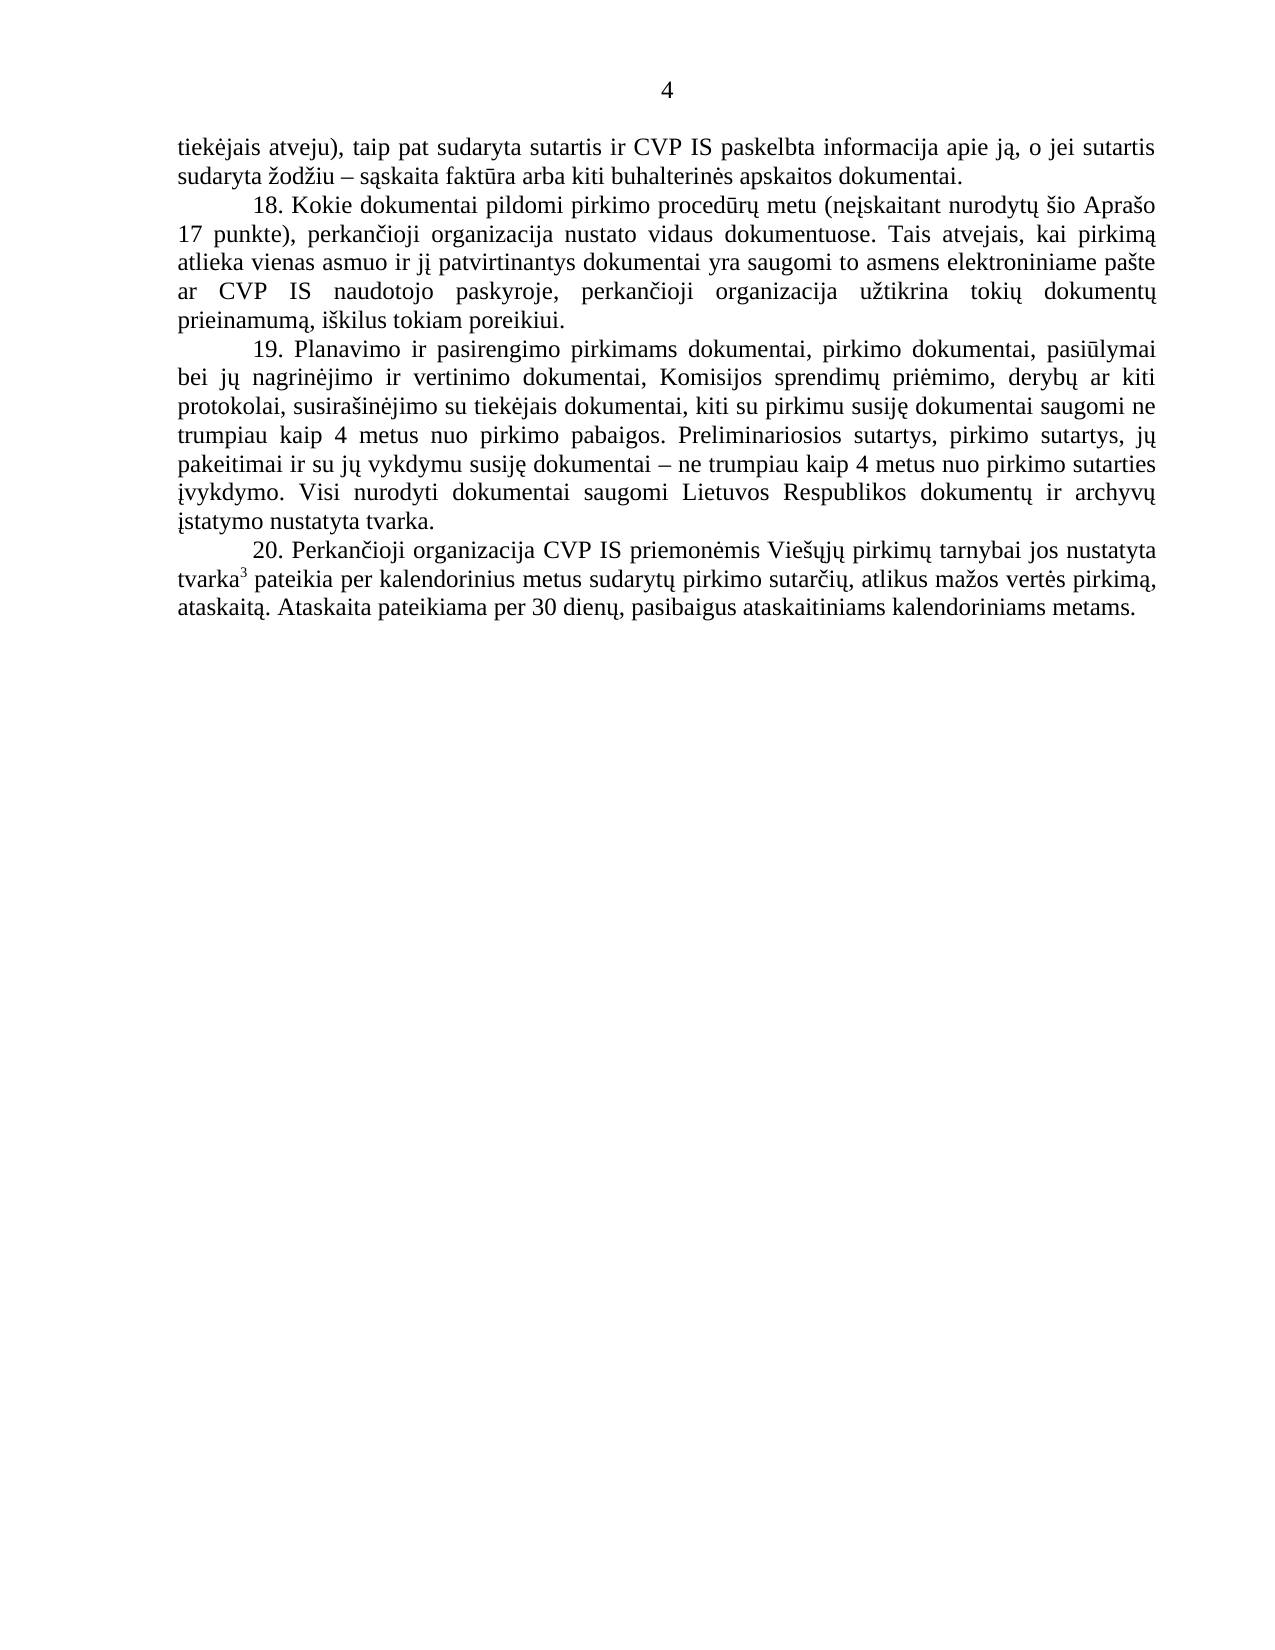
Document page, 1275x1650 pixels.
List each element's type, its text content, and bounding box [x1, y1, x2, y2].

text 19. Planavimo ir pasirengimo pirkimams dokumentai, pirkimo dokumentai, pasiūlymai bei jų nagrinėjimo ir vertinimo dokumentai, Komisijos sprendimų priėmimo, derybų ar kiti protokolai, susirašinėjimo su tiekėjais dokumentai, kiti su pirkimu susiję dokumentai saugomi ne trumpiau kaip 4 metus nuo pirkimo pabaigos. Preliminariosios sutartys, pirkimo sutartys, jų pakeitimai ir su jų vykdymu susiję dokumentai – ne trumpiau kaip 4 metus nuo pirkimo sutarties įvykdymo. Visi nurodyti dokumentai saugomi Lietuvos Respublikos dokumentų ir archyvų įstatymo nustatyta tvarka. [177, 334, 1157, 535]
text tiekėjais atveju), taip pat sudaryta sutartis ir CVP IS paskelbta informacija apie ją, o jei sutartis sudaryta žodžiu – sąskaita faktūra arba kiti buhalterinės apskaitos dokumentai. [177, 132, 1157, 190]
text 18. Kokie dokumentai pildomi pirkimo procedūrų metu (neįskaitant nurodytų šio Aprašo 17 punkte), perkančioji organizacija nustato vidaus dokumentuose. Tais atvejais, kai pirkimą atlieka vienas asmuo ir jį patvirtinantys dokumentai yra saugomi to asmens elektroniniame pašte ar CVP IS naudotojo paskyroje, perkančioji organizacija užtikrina tokių dokumentų prieinamumą, iškilus tokiam poreikiui. [177, 190, 1157, 334]
text 20. Perkančioji organizacija CVP IS priemonėmis Viešųjų pirkimų tarnybai jos nustatyta tvarka pateikia per kalendorinius metus sudarytų pirkimo sutarčių, atlikus mažos vertės pirkimą, ataskaitą. Ataskaita pateikiama per 30 dienų, pasibaigus ataskaitiniams kalendoriniams metams. [177, 535, 1157, 621]
